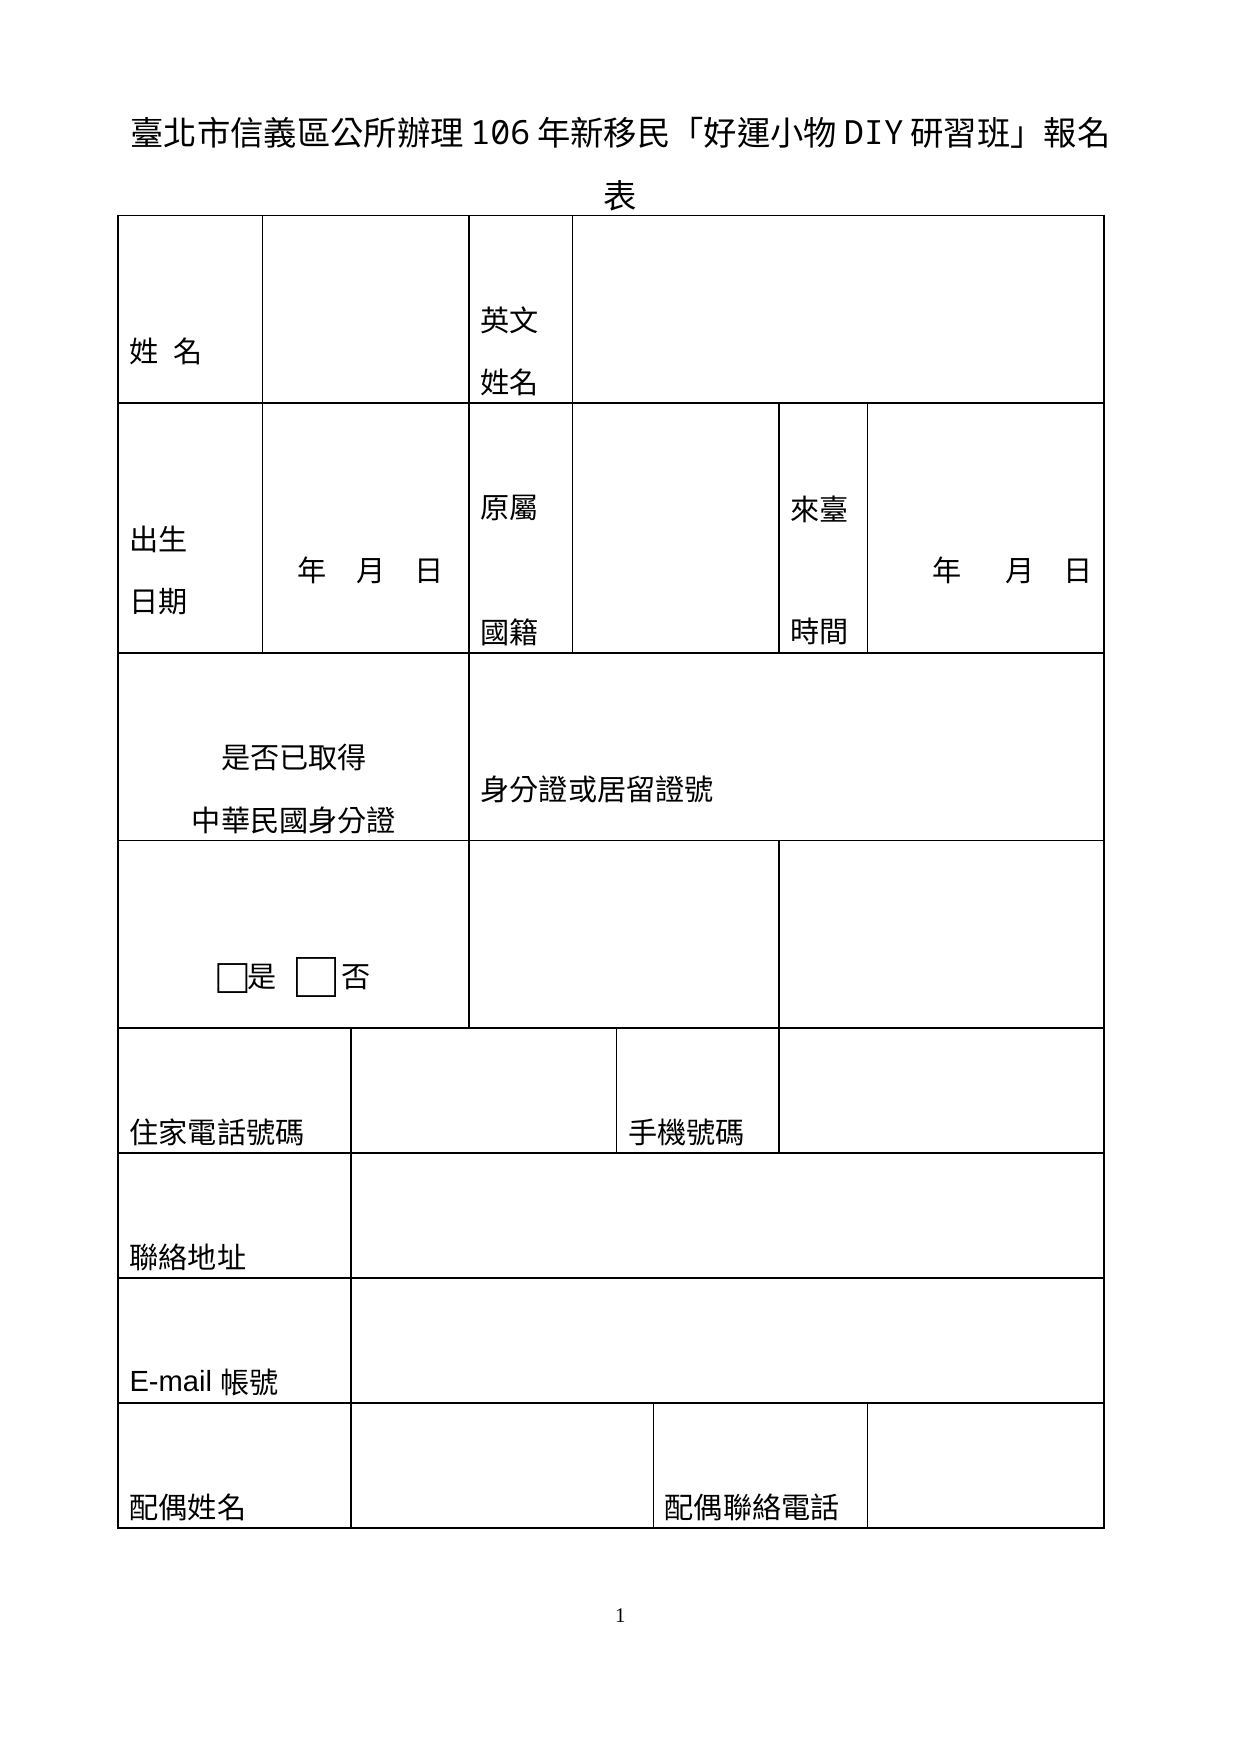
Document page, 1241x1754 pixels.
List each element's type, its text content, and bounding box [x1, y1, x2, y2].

table_cell 配偶聯絡電話 [654, 1404, 867, 1527]
table_cell [573, 404, 778, 652]
table_cell 聯絡地址 [119, 1154, 350, 1277]
table_header [263, 216, 468, 402]
table_cell E-mail 帳號 [119, 1279, 350, 1402]
table_cell [780, 841, 1103, 1027]
table_cell 原屬 國籍 [470, 404, 572, 652]
table_cell [780, 1029, 1103, 1152]
table_cell [352, 1404, 653, 1527]
table_cell □是 □否 [119, 841, 468, 1027]
table_cell [352, 1154, 1103, 1277]
table_cell 出生 日期 [119, 404, 262, 652]
table_cell 來臺 時間 [780, 404, 867, 652]
table_cell [352, 1279, 1103, 1402]
table_cell 身分證或居留證號 [470, 654, 1103, 839]
table_cell 住家電話號碼 [119, 1029, 350, 1152]
table_header [573, 216, 1103, 402]
table_cell [352, 1029, 616, 1152]
text 臺北市信義區公所辦理106年新移民「好運小物DIY研習班」報名表 [118, 89, 1122, 214]
table_cell 是否已取得 中華民國身分證 [119, 654, 468, 839]
table_cell 年 月 日 [263, 404, 468, 652]
table_cell 年 月 日 [868, 404, 1103, 652]
table_header 姓 名 [119, 216, 262, 402]
table_cell [470, 841, 778, 1027]
table_cell 配偶姓名 [119, 1404, 350, 1527]
table_cell 手機號碼 [617, 1029, 778, 1152]
table_cell [868, 1404, 1103, 1527]
table_header 英文姓名 [470, 216, 572, 402]
